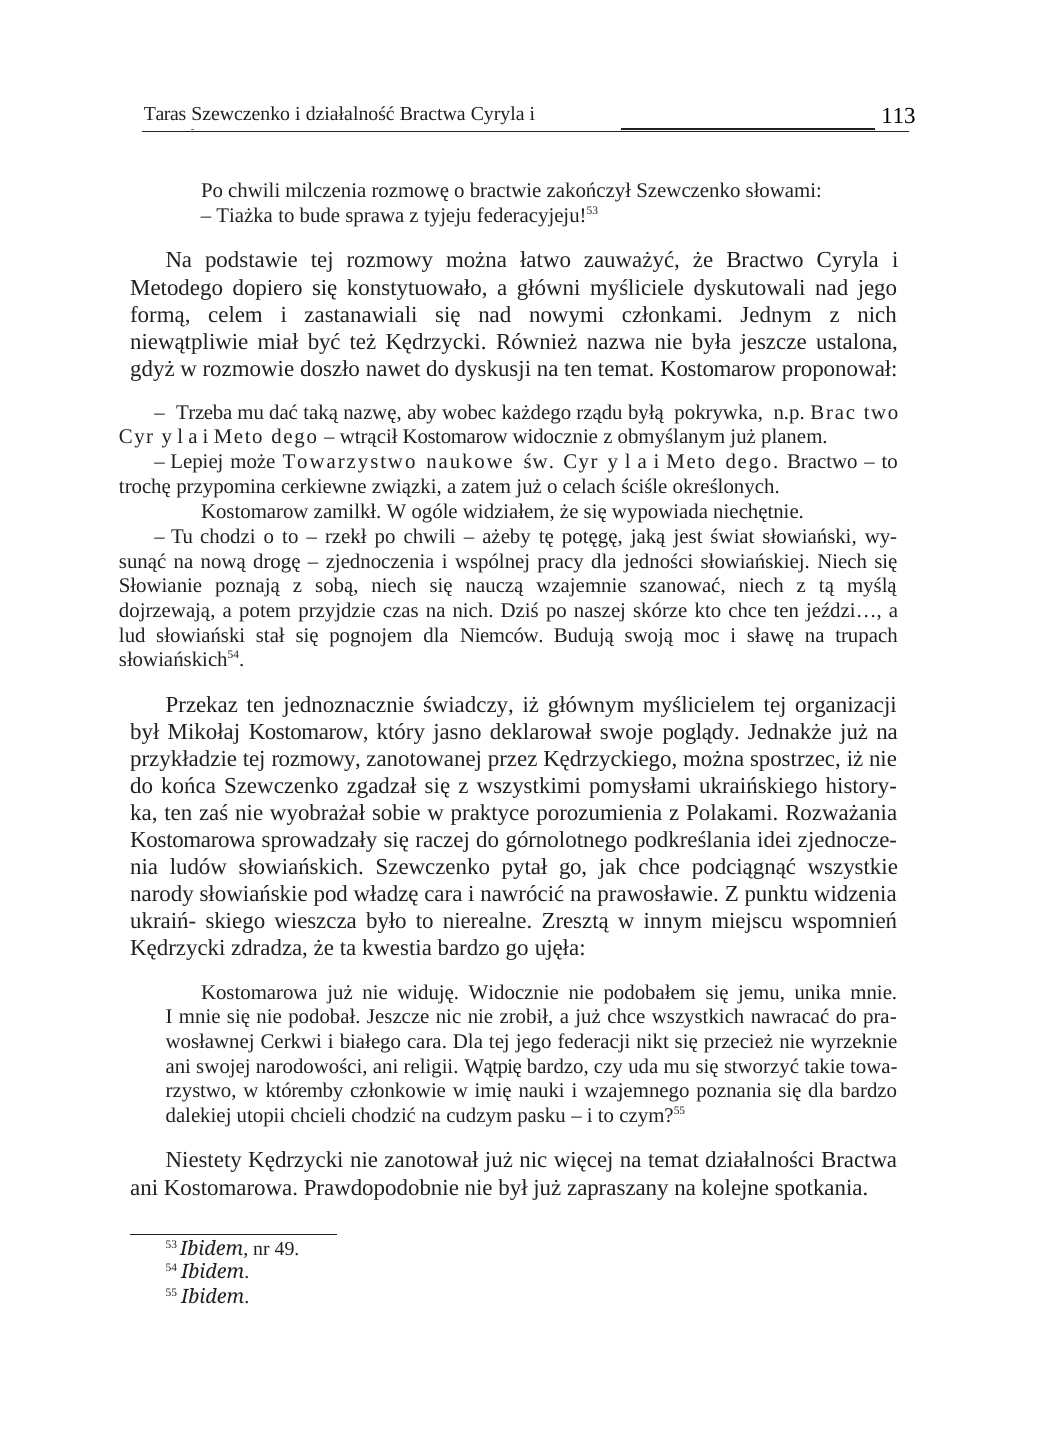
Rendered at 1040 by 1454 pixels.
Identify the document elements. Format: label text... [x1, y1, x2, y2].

text 53 Ibidem, nr 49. [165, 1234, 921, 1260]
text 54 Ibidem. [165, 1260, 921, 1284]
text Niestety Kędrzycki nie zanotował już nic więcej na temat działalności Bractwa ani Kostomarowa. Prawdopodobnie nie był już zapraszany na kolejne spotkania. [130, 1147, 898, 1200]
list Tu chodzi o to – rzekł po chwili – ażeby tę potęgę, jaką jest świat słowiański, wy- sunąć na nową drogę – zjednoczenia i wspólnej pracy dla jedności słowiańskiej. Niech się Słowianie poznają z sobą, niech się nauczą wzajemnie szanować, niech z tą myślą dojrzewają, a potem przyjdzie czas na nich. Dziś po naszej skórze kto chce ten jeździ…, a lud słowiański stał się pognojem dla Niemców. Budują swoją moc i sławę na trupach słowiańskich54. [119, 524, 898, 671]
list Lepiej może Towarzystwo naukowe św. Cyr y l a i Meto dego. Bractwo – to trochę przypomina cerkiewne związki, a zatem już o celach ściśle określonych. [119, 449, 898, 498]
text Kostomarowa już nie widuję. Widocznie nie podobałem się jemu, unika mnie. I mnie się nie podobał. Jeszcze nic nie zrobił, a już chce wszystkich nawracać do pra- wosławnej Cerkwi i białego cara. Dla tej jego federacji nikt się przecież nie wyrzeknie ani swojej narodowości, ani religii. Wątpię bardzo, czy uda mu się stworzyć takie towa- rzystwo, w któremby członkowie w imię nauki i wzajemnego poznania się dla bardzo dalekiej utopii chcieli chodzić na cudzym pasku – i to czym?55 [165, 980, 898, 1127]
text Po chwili milczenia rozmowę o bractwie zakończył Szewczenko słowami: [201, 178, 921, 202]
text Na podstawie tej rozmowy można łatwo zauważyć, że Bractwo Cyryla i Metodego dopiero się konstytuowało, a główni myśliciele dyskutowali nad jego formą, celem i zastanawiali się nad nowymi członkami. Jednym z nich niewątpliwie miał być też Kędrzycki. Również nazwa nie była jeszcze ustalona, gdyż w rozmowie doszło nawet do dyskusji na ten temat. Kostomarow proponował: [130, 246, 898, 381]
list Trzeba mu dać taką nazwę, aby wobec każdego rządu byłą pokrywka, n.p. Brac two Cyr y l a i Meto dego – wtrącił Kostomarow widocznie z obmyślanym już planem. [119, 399, 898, 448]
text 55 Ibidem. [165, 1284, 921, 1309]
text Przekaz ten jednoznacznie świadczy, iż głównym myślicielem tej organizacji był Mikołaj Kostomarow, który jasno deklarował swoje poglądy. Jednakże już na przykładzie tej rozmowy, zanotowanej przez Kędrzyckiego, można spostrzec, iż nie do końca Szewczenko zgadzał się z wszystkimi pomysłami ukraińskiego history- ka, ten zaś nie wyobrażał sobie w praktyce porozumienia z Polakami. Rozważania Kostomarowa sprowadzały się raczej do górnolotnego podkreślania idei zjednocze- nia ludów słowiańskich. Szewczenko pytał go, jak chce podciągnąć wszystkie narody słowiańskie pod władzę cara i nawrócić na prawosławie. Z punktu widzenia ukraiń- skiego wieszcza było to nierealne. Zresztą w innym miejscu wspomnień Kędrzycki zdradza, że ta kwestia bardzo go ujęła: [130, 691, 898, 961]
list Tiażka to bude sprawa z tyjeju federacyjeju!53 [201, 203, 921, 227]
text Kostomarow zamilkł. W ogóle widziałem, że się wypowiada niechętnie. [201, 499, 921, 523]
